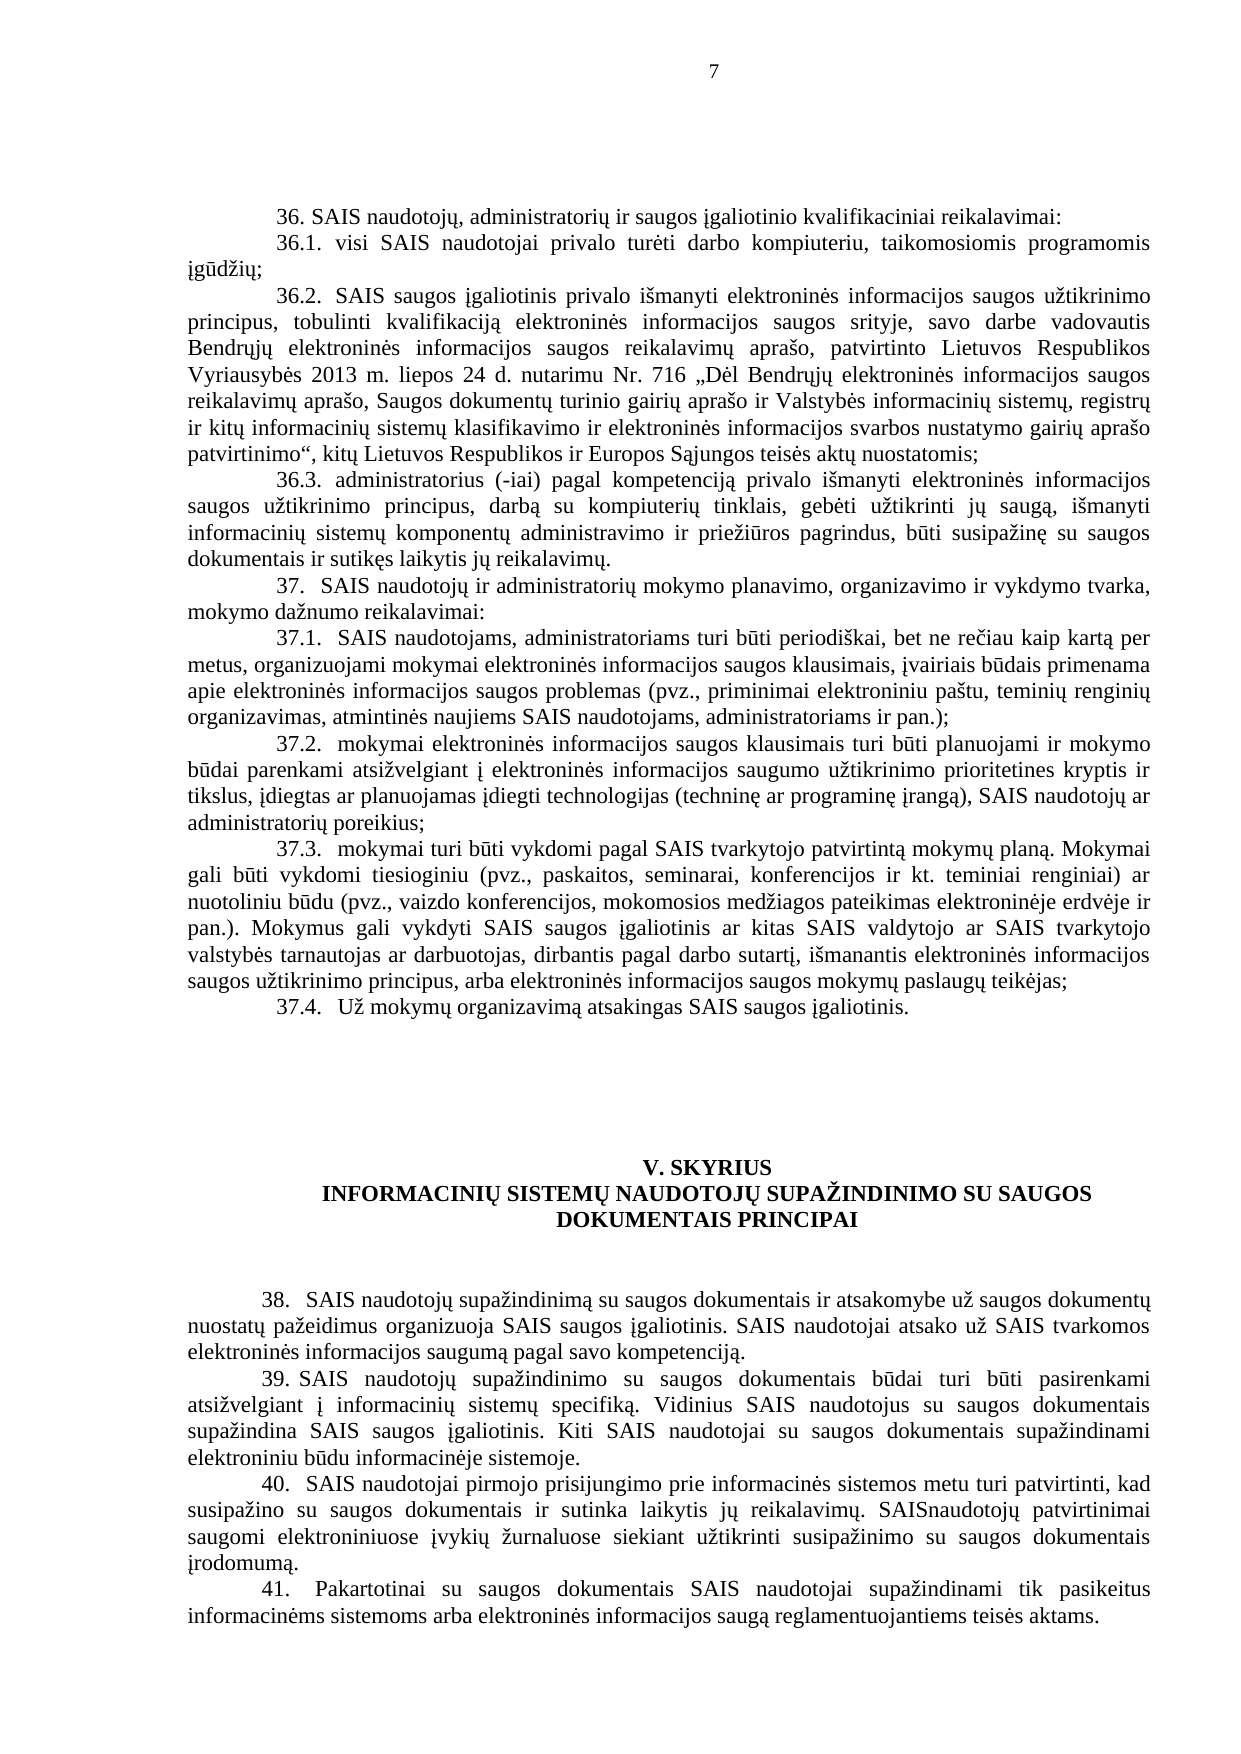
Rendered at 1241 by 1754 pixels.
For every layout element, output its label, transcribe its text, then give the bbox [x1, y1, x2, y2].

text 36.1. visi SAIS naudotojai privalo turėti darbo kompiuteriu, taikomosiomis programomis įgūdžių; [187, 229, 1152, 282]
text 36.3. administratorius (-iai) pagal kompetenciją privalo išmanyti elektroninės informacijos saugos užtikrinimo principus, darbą su kompiuterių tinklais, gebėti užtikrinti jų saugą, išmanyti informacinių sistemų komponentų administravimo ir priežiūros pagrindus, būti susipažinę su saugos dokumentais ir sutikęs laikytis jų reikalavimų. [187, 466, 1152, 572]
text 37.2. mokymai elektroninės informacijos saugos klausimais turi būti planuojami ir mokymo būdai parenkami atsižvelgiant į elektroninės informacijos saugumo užtikrinimo prioritetines kryptis ir tikslus, įdiegtas ar planuojamas įdiegti technologijas (techninę ar programinę įrangą), SAIS naudotojų ar administratorių poreikius; [187, 730, 1152, 835]
text 37.4. Už mokymų organizavimą atsakingas SAIS saugos įgaliotinis. [187, 993, 1152, 1020]
text 40. SAIS naudotojai pirmojo prisijungimo prie informacinės sistemos metu turi patvirtinti, kad susipažino su saugos dokumentais ir sutinka laikytis jų reikalavimų. SAISnaudotojų patvirtinimai saugomi elektroniniuose įvykių žurnaluose siekiant užtikrinti susipažinimo su saugos dokumentais įrodomumą. [187, 1470, 1152, 1576]
text 38. SAIS naudotojų supažindinimą su saugos dokumentais ir atsakomybe už saugos dokumentų nuostatų pažeidimus organizuoja SAIS saugos įgaliotinis. SAIS naudotojai atsako už SAIS tvarkomos elektroninės informacijos saugumą pagal savo kompetenciją. [187, 1286, 1152, 1365]
text 37.3. mokymai turi būti vykdomi pagal SAIS tvarkytojo patvirtintą mokymų planą. Mokymai gali būti vykdomi tiesioginiu (pvz., paskaitos, seminarai, konferencijos ir kt. teminiai renginiai) ar nuotoliniu būdu (pvz., vaizdo konferencijos, mokomosios medžiagos pateikimas elektroninėje erdvėje ir pan.). Mokymus gali vykdyti SAIS saugos įgaliotinis ar kitas SAIS valdytojo ar SAIS tvarkytojo valstybės tarnautojas ar darbuotojas, dirbantis pagal darbo sutartį, išmanantis elektroninės informacijos saugos užtikrinimo principus, arba elektroninės informacijos saugos mokymų paslaugų teikėjas; [187, 835, 1152, 993]
text 37. SAIS naudotojų ir administratorių mokymo planavimo, organizavimo ir vykdymo tvarka, mokymo dažnumo reikalavimai: [187, 572, 1152, 624]
text INFORMACINIŲ SISTEMŲ NAUDOTOJŲ SUPAŽINDINIMO SU SAUGOS DOKUMENTAIS PRINCIPAI [262, 1180, 1152, 1233]
text 36. SAIS naudotojų, administratorių ir saugos įgaliotinio kvalifikaciniai reikalavimai: [187, 203, 1152, 229]
text 39. SAIS naudotojų supažindinimo su saugos dokumentais būdai turi būti pasirenkami atsižvelgiant į informacinių sistemų specifiką. Vidinius SAIS naudotojus su saugos dokumentais supažindina SAIS saugos įgaliotinis. Kiti SAIS naudotojai su saugos dokumentais supažindinami elektroniniu būdu informacinėje sistemoje. [187, 1365, 1152, 1470]
text 41. Pakartotinai su saugos dokumentais SAIS naudotojai supažindinami tik pasikeitus informacinėms sistemoms arba elektroninės informacijos saugą reglamentuojantiems teisės aktams. [187, 1576, 1152, 1628]
text 37.1. SAIS naudotojams, administratoriams turi būti periodiškai, bet ne rečiau kaip kartą per metus, organizuojami mokymai elektroninės informacijos saugos klausimais, įvairiais būdais primenama apie elektroninės informacijos saugos problemas (pvz., priminimai elektroniniu paštu, teminių renginių organizavimas, atmintinės naujiems SAIS naudotojams, administratoriams ir pan.); [187, 624, 1152, 730]
text V. SKYRIUS [262, 1154, 1152, 1180]
text 36.2. SAIS saugos įgaliotinis privalo išmanyti elektroninės informacijos saugos užtikrinimo principus, tobulinti kvalifikaciją elektroninės informacijos saugos srityje, savo darbe vadovautis Bendrųjų elektroninės informacijos saugos reikalavimų aprašo, patvirtinto Lietuvos Respublikos Vyriausybės 2013 m. liepos 24 d. nutarimu Nr. 716 „Dėl Bendrųjų elektroninės informacijos saugos reikalavimų aprašo, Saugos dokumentų turinio gairių aprašo ir Valstybės informacinių sistemų, registrų ir kitų informacinių sistemų klasifikavimo ir elektroninės informacijos svarbos nustatymo gairių aprašo patvirtinimo“, kitų Lietuvos Respublikos ir Europos Sąjungos teisės aktų nuostatomis; [187, 282, 1152, 466]
